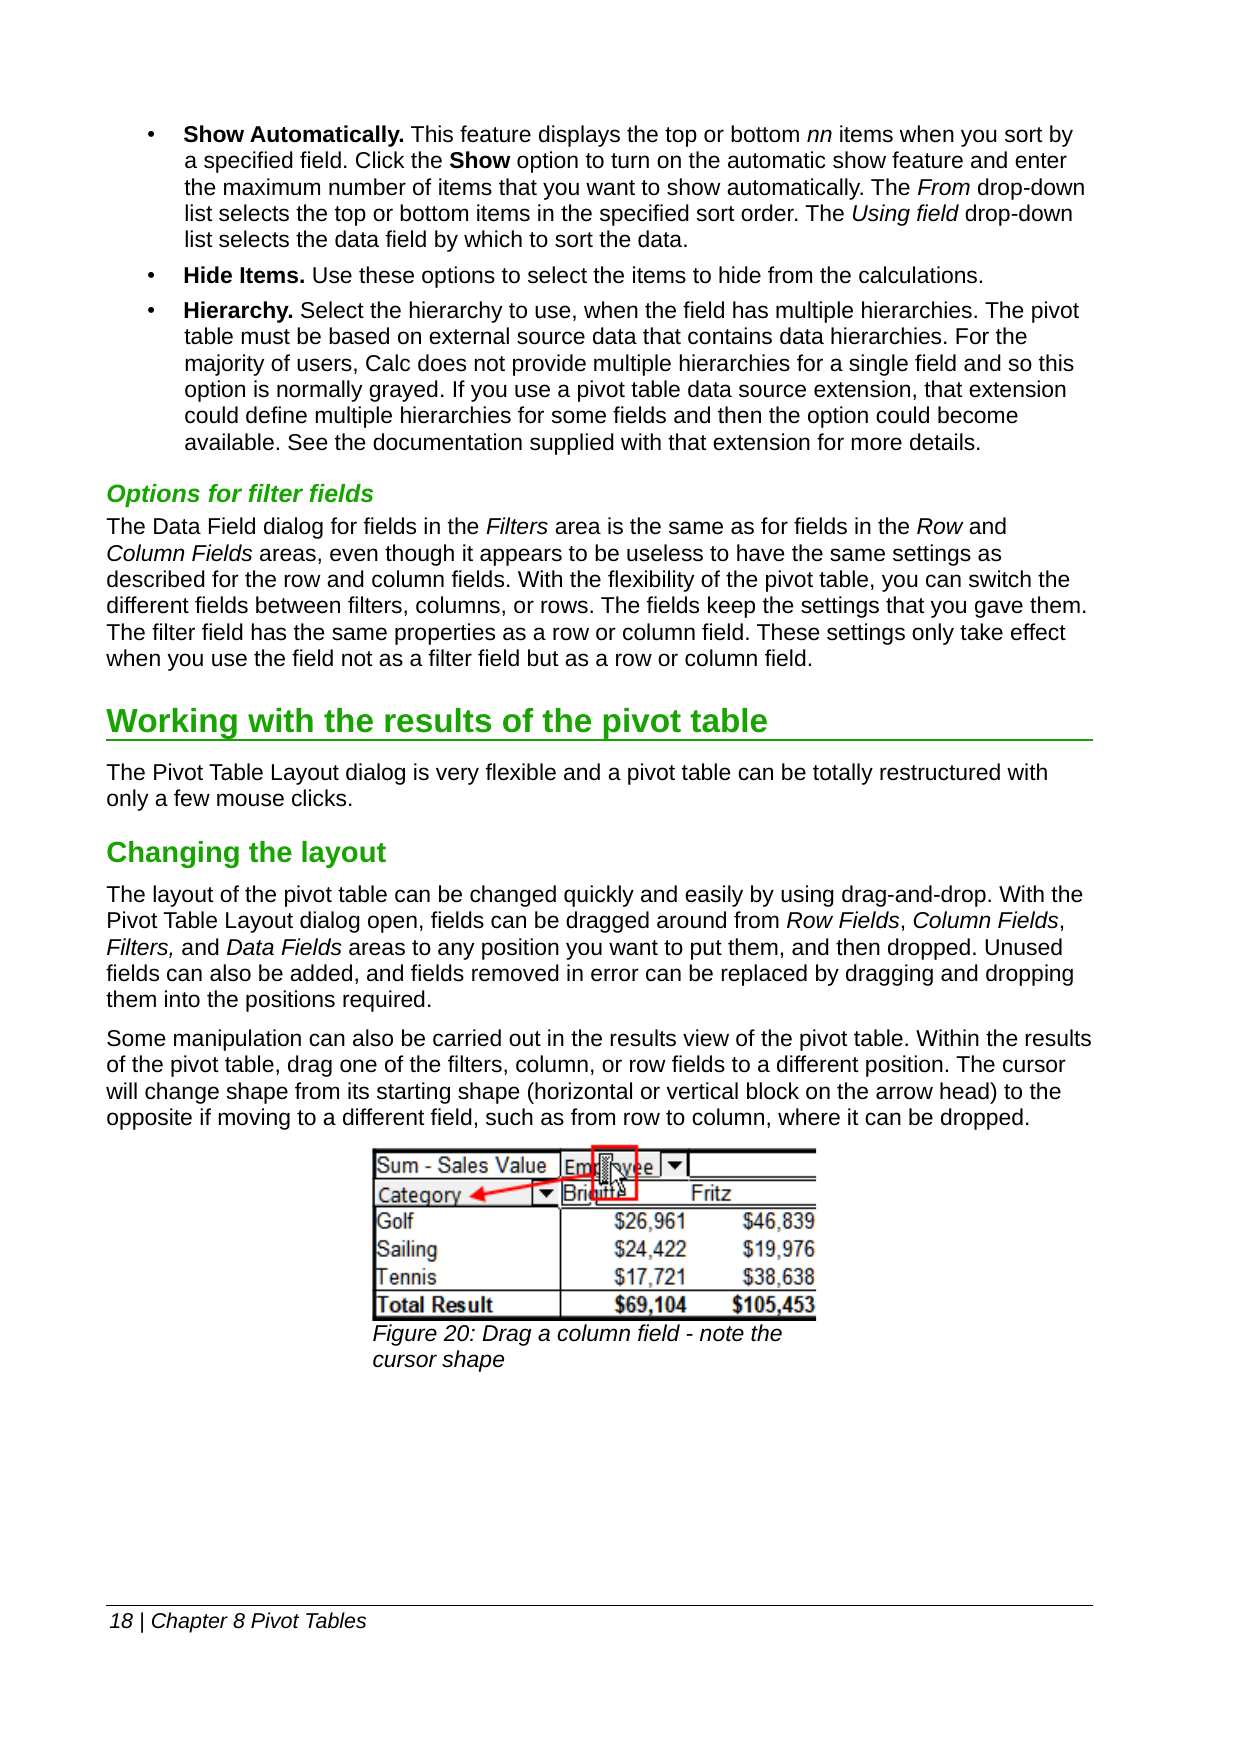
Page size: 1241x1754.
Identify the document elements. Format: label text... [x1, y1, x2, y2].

picture [372, 1142, 817, 1321]
subtitle Working with the results of the pivot table [106, 701, 1093, 739]
list Hierarchy. Select the hierarchy to use, when the field has multiple hierarchies. The pivot table must be based on external source data that contains data hierarchies. For the majority of users, Calc does not provide multiple hierarchies for a single field and so this option is normally grayed. If you use a pivot table data source extension, that extension could define multiple hierarchies for some fields and then the option could become available. See the documentation supplied with that extension for more details. [144, 294, 1093, 458]
text Some manipulation can also be carried out in the results view of the pivot table. Within the results of the pivot table, drag one of the filters, column, or row fields to a different position. The cursor will change shape from its starting shape (horizontal or vertical block on the arrow head) to the opposite if moving to a different field, such as from row to column, where it can be dropped. [106, 1025, 1093, 1130]
text The Pivot Table Layout dialog is very flexible and a pivot table can be totally restructured with only a few mouse clicks. [106, 759, 1093, 812]
list Hide Items. Use these options to select the items to hide from the calculations. [144, 259, 1093, 288]
text The layout of the pivot table can be changed quickly and easily by using drag-and-drop. With the Pivot Table Layout dialog open, fields can be dragged around from Row Fields, Column Fields, Filters, and Data Fields areas to any position you want to put them, and then dropped. Unused fields can also be added, and fields removed in error can be replaced by dragging and dropping them into the positions required. [106, 881, 1093, 1012]
text The Data Field dialog for fields in the Filters area is the same as for fields in the Row and Column Fields areas, even though it appears to be useless to have the same settings as described for the row and column fields. With the flexibility of the pivot table, you can switch the different fields between filters, columns, or rows. The fields keep the settings that you gave them. The filter field has the same properties as a row or column field. These settings only take effect when you use the field not as a filter field but as a row or column field. [106, 513, 1093, 671]
subtitle Options for filter fields [106, 478, 1093, 507]
text Figure 20: Drag a column field - note the cursor shape [372, 1143, 827, 1373]
subtitle Changing the layout [106, 835, 1093, 869]
list Show Automatically. This feature displays the top or bottom nn items when you sort by a specified field. Click the Show option to turn on the automatic show feature and enter the maximum number of items that you want to show automatically. The From drop-down list selects the top or bottom items in the specified sort order. The Using field drop-down list selects the data field by which to sort the data. [144, 118, 1093, 253]
